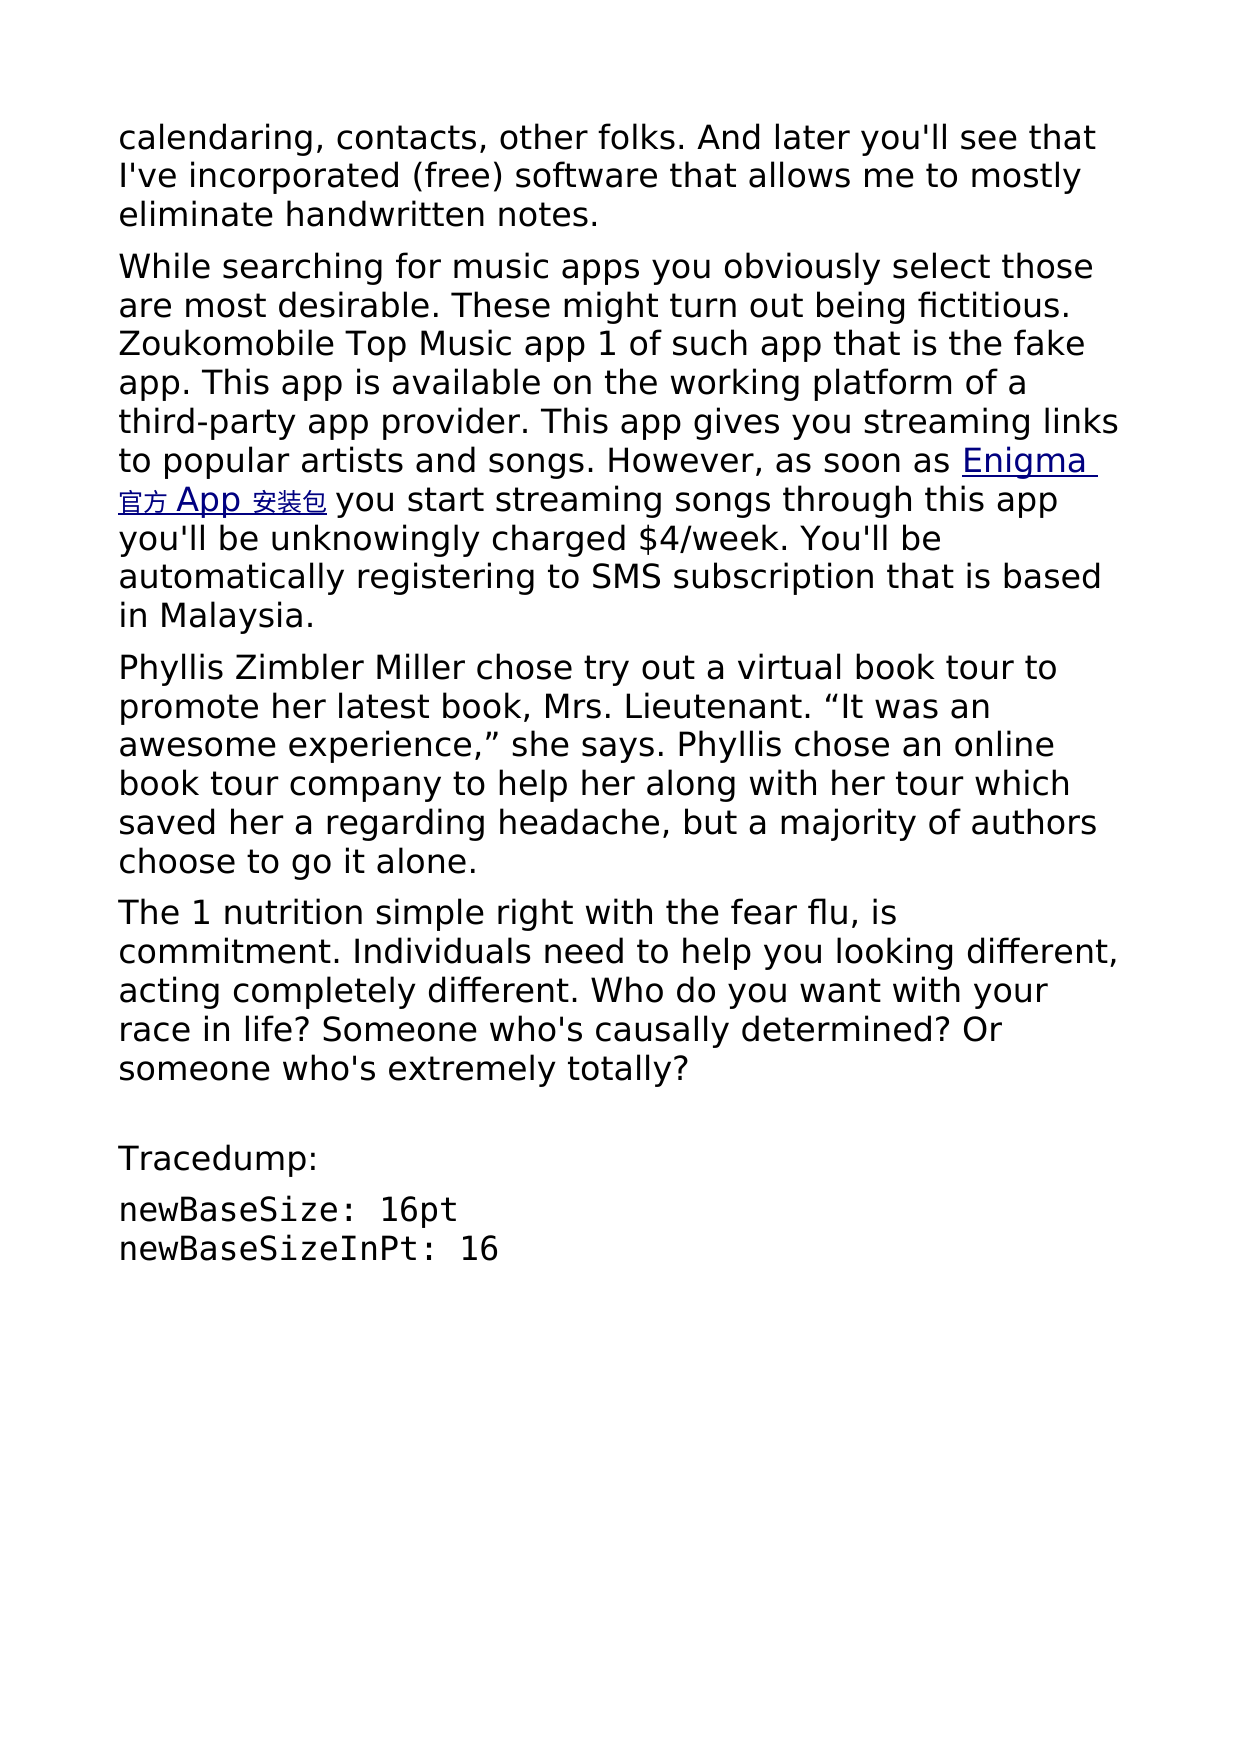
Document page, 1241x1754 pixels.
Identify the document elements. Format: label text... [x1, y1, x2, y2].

text The 1 nutrition simple right with the fear flu, is commitment. Individuals need to help you looking different, acting completely different. Who do you want with your race in life? Someone who's causally determined? Or someone who's extremely totally? [118, 894, 1122, 1088]
text Tracedump: [118, 1101, 1122, 1178]
text newBaseSize: 16pt newBaseSizeInPt: 16 [118, 1191, 1122, 1268]
text While searching for music apps you obviously select those are most desirable. These might turn out being fictitious. Zoukomobile Top Music app 1 of such app that is the fake app. This app is available on the working platform of a third-party app provider. This app gives you streaming links to popular artists and songs. However, as soon as Enigma 官方 App 安装包 you start streaming songs through this app you'll be unknowingly charged $4/week. You'll be automatically registering to SMS subscription that is based in Malaysia. [118, 247, 1122, 636]
text Phyllis Zimbler Miller chose try out a virtual book tour to promote her latest book, Mrs. Lieutenant. “It was an awesome experience,” she says. Phyllis chose an online book tour company to help her along with her tour which saved her a regarding headache, but a majority of authors choose to go it alone. [118, 648, 1122, 881]
text calendaring, contacts, other folks. And later you'll see that I've incorporated (free) software that allows me to mostly eliminate handwritten notes. [118, 118, 1122, 235]
